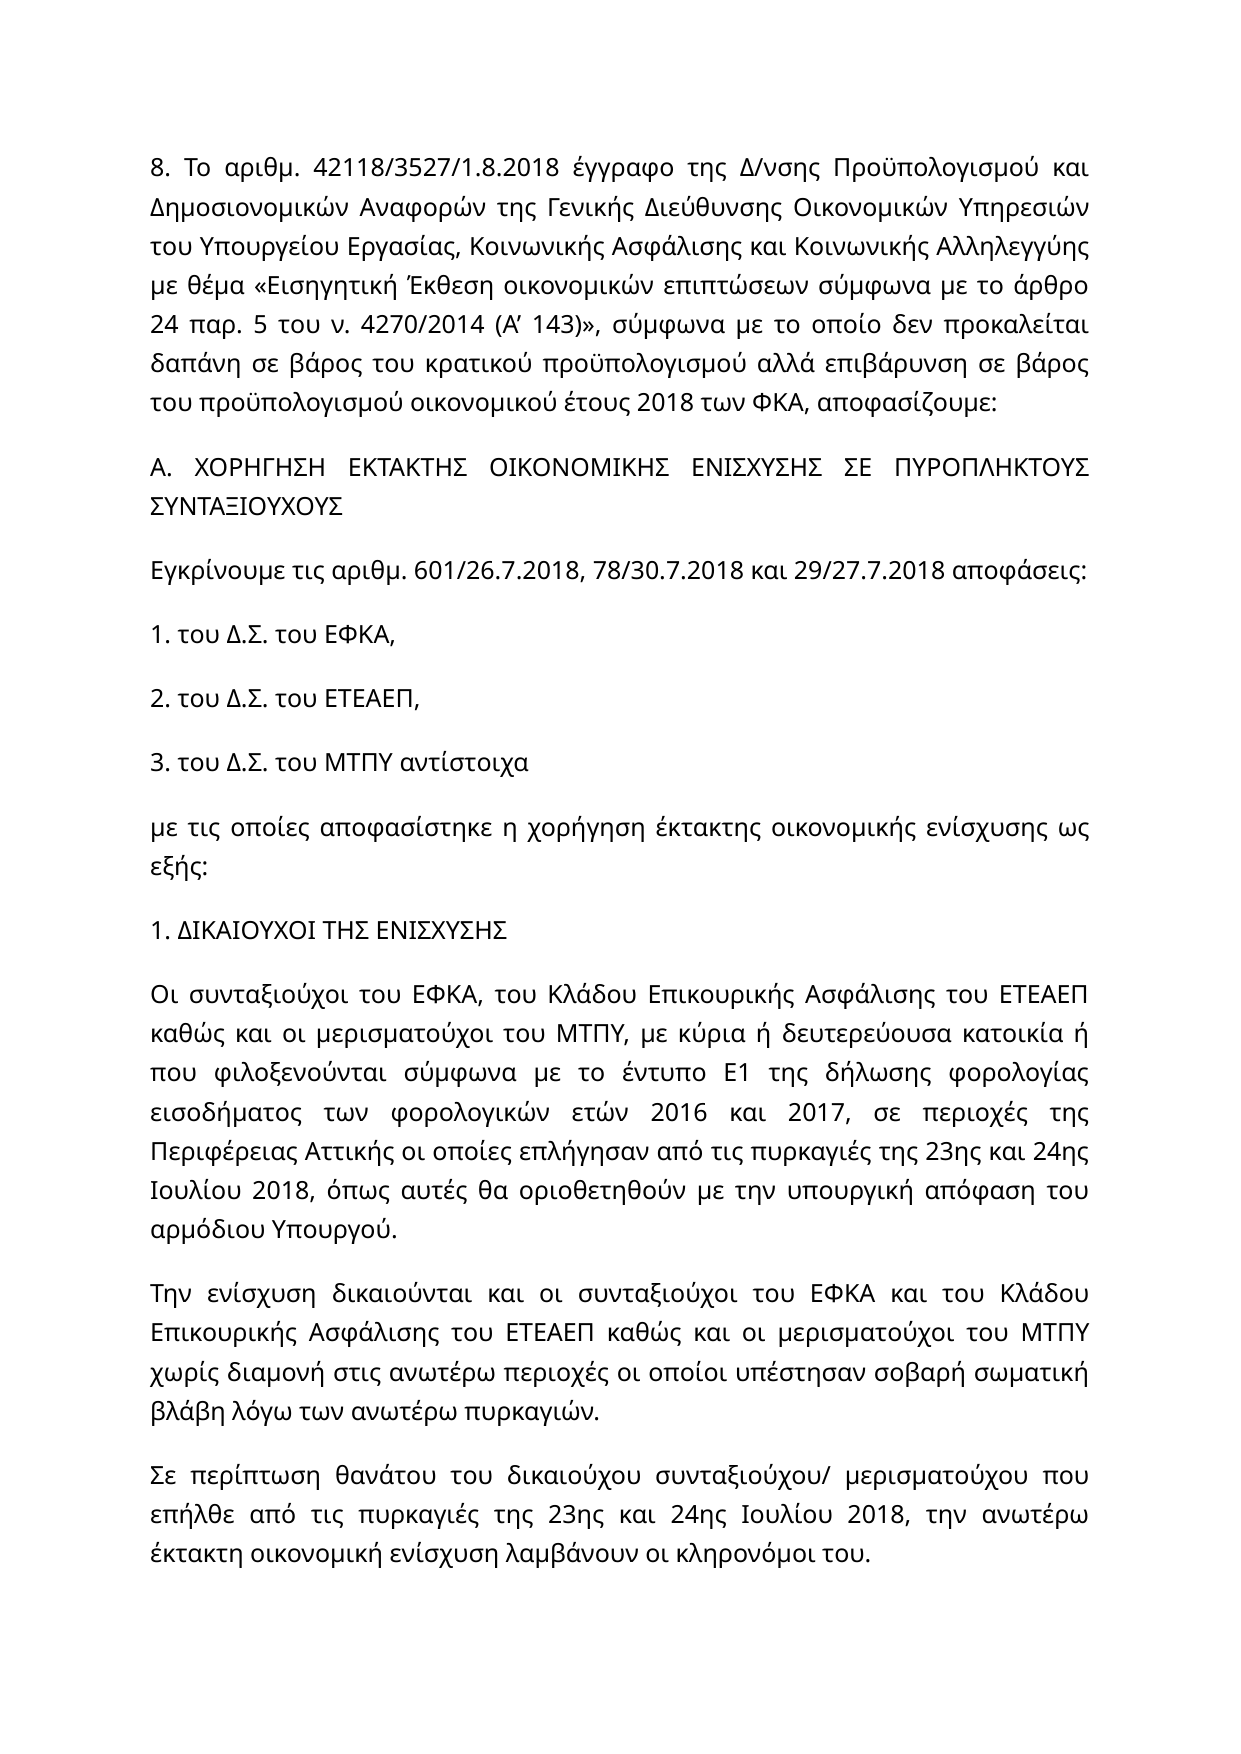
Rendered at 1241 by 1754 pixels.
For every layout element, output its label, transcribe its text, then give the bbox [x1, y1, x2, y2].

text 3. του Δ.Σ. του ΜΤΠΥ αντίστοιχα [150, 745, 1090, 779]
text με τις οποίες αποφασίστηκε η χορήγηση έκτακτης οικονομικής ενίσχυσης ως εξής: [150, 809, 1090, 882]
text Εγκρίνουμε τις αριθμ. 601/26.7.2018, 78/30.7.2018 και 29/27.7.2018 αποφάσεις: [150, 552, 1090, 587]
text 2. του Δ.Σ. του ΕΤΕΑΕΠ, [150, 681, 1090, 715]
text 8. Το αριθμ. 42118/3527/1.8.2018 έγγραφο της Δ/νσης Προϋπολογισμού και Δημοσιονομικών Αναφορών της Γενικής Διεύθυνσης Οικονομικών Υπηρεσιών του Υπουργείου Εργασίας, Κοινωνικής Ασφάλισης και Κοινωνικής Αλληλεγγύης με θέμα «Εισηγητική Έκθεση οικονομικών επιπτώσεων σύμφωνα με το άρθρο 24 παρ. 5 του ν. 4270/2014 (Α’ 143)», σύμφωνα με το οποίο δεν προκαλείται δαπάνη σε βάρος του κρατικού προϋπολογισμού αλλά επιβάρυνση σε βάρος του προϋπολογισμού οικονομικού έτους 2018 των ΦΚΑ, αποφασίζουμε: [150, 150, 1090, 419]
text Α. ΧΟΡΗΓΗΣΗ ΕΚΤΑΚΤΗΣ ΟΙΚΟΝΟΜΙΚΗΣ ΕΝΙΣΧΥΣΗΣ ΣΕ ΠΥΡΟΠΛΗΚΤΟΥΣ ΣΥΝΤΑΞΙΟΥΧΟΥΣ [150, 449, 1090, 522]
text 1. ΔΙΚΑΙΟΥΧΟΙ ΤΗΣ ΕΝΙΣΧΥΣΗΣ [150, 912, 1090, 947]
text Οι συνταξιούχοι του ΕΦΚΑ, του Κλάδου Επικουρικής Ασφάλισης του ΕΤΕΑΕΠ καθώς και οι μερισματούχοι του ΜΤΠΥ, με κύρια ή δευτερεύουσα κατοικία ή που φιλοξενούνται σύμφωνα με το έντυπο Ε1 της δήλωσης φορολογίας εισοδήματος των φορολογικών ετών 2016 και 2017, σε περιοχές της Περιφέρειας Αττικής οι οποίες επλήγησαν από τις πυρκαγιές της 23ης και 24ης Ιουλίου 2018, όπως αυτές θα οριοθετηθούν με την υπουργική απόφαση του αρμόδιου Υπουργού. [150, 977, 1090, 1246]
text Σε περίπτωση θανάτου του δικαιούχου συνταξιούχου/ μερισματούχου που επήλθε από τις πυρκαγιές της 23ης και 24ης Ιουλίου 2018, την ανωτέρω έκτακτη οικονομική ενίσχυση λαμβάνουν οι κληρονόμοι του. [150, 1457, 1090, 1570]
text Την ενίσχυση δικαιούνται και οι συνταξιούχοι του ΕΦΚΑ και του Κλάδου Επικουρικής Ασφάλισης του ΕΤΕΑΕΠ καθώς και οι μερισματούχοι του ΜΤΠΥ χωρίς διαμονή στις ανωτέρω περιοχές οι οποίοι υπέστησαν σοβαρή σωματική βλάβη λόγω των ανωτέρω πυρκαγιών. [150, 1276, 1090, 1427]
text 1. του Δ.Σ. του ΕΦΚΑ, [150, 617, 1090, 651]
